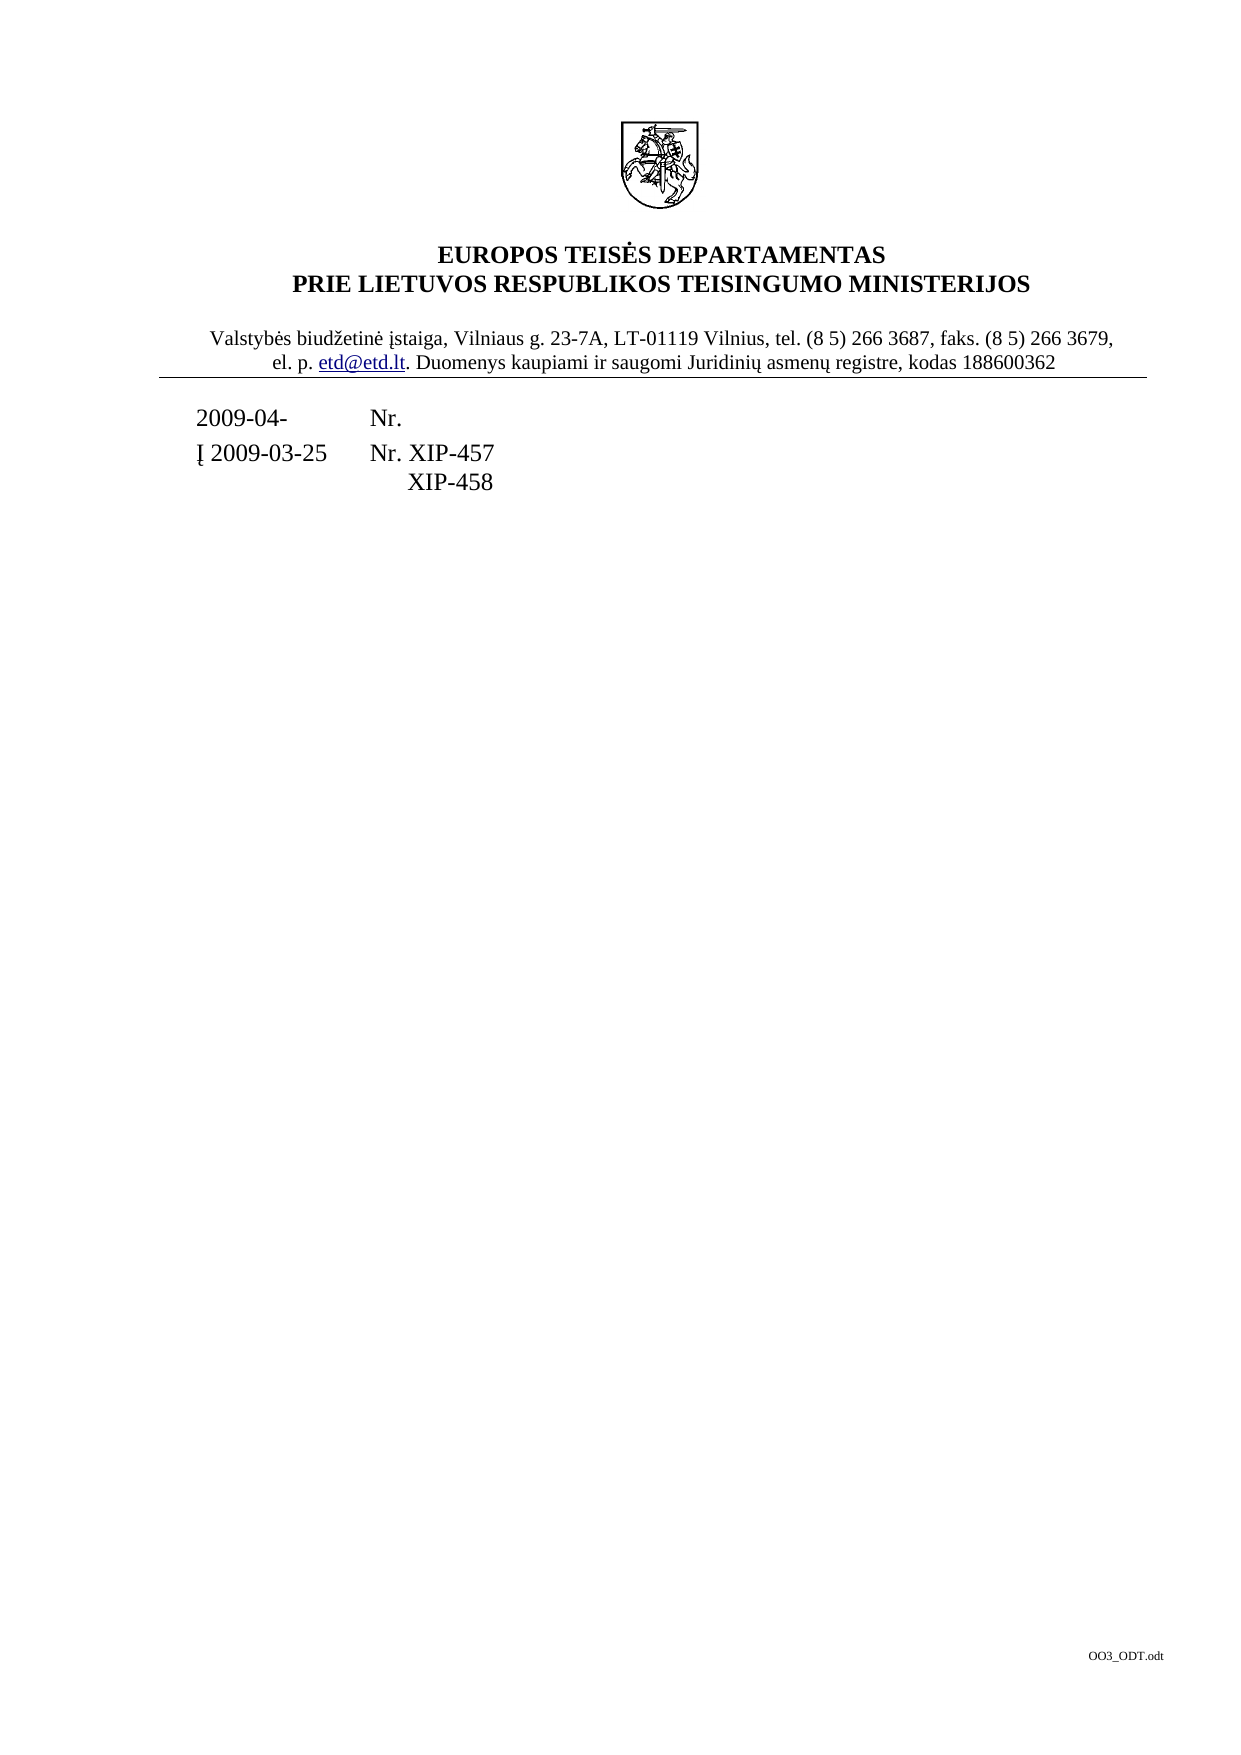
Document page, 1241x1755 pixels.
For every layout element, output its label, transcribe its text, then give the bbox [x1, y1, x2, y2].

table_cell Į 2009-03-25 [185, 439, 358, 496]
table_header [160, 403, 184, 438]
table_cell Nr. XIP-457 XIP-458 [358, 439, 650, 496]
table_header 2009-04- [185, 403, 358, 438]
table_cell [160, 439, 184, 496]
table_header Nr. [358, 403, 650, 438]
